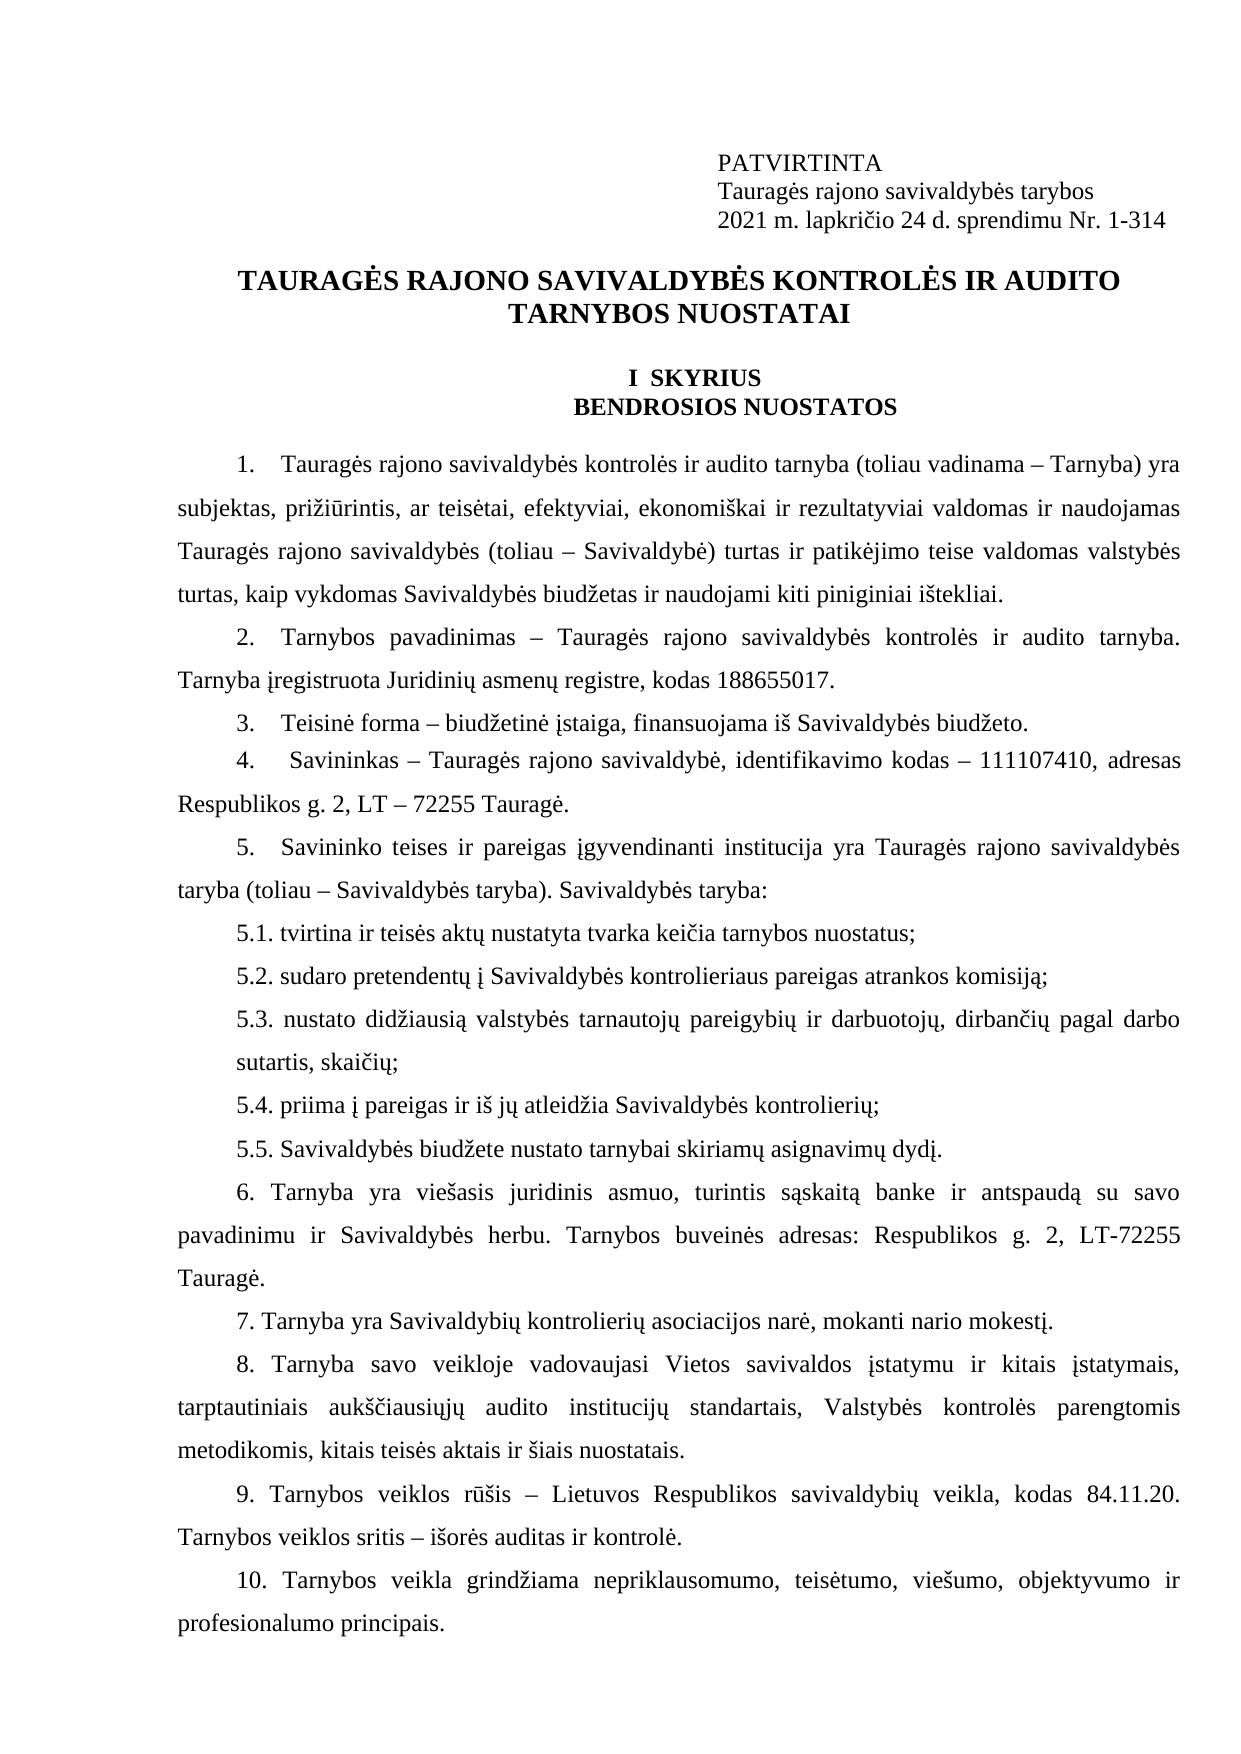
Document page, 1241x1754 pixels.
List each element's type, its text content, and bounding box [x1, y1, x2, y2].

text 5.3. nustato didžiausią valstybės tarnautojų pareigybių ir darbuotojų, dirbančių pagal darbo sutartis, skaičių; [236, 1004, 1181, 1076]
text 6. Tarnyba yra viešasis juridinis asmuo, turintis sąskaitą banke ir antspaudą su savo pavadinimu ir Savivaldybės herbu. Tarnybos buveinės adresas: Respublikos g. 2, LT-72255 Tauragė. [177, 1177, 1181, 1292]
text PATVIRTINTA [717, 148, 1181, 176]
text TAURAGĖS RAJONO SAVIVALDYBĖS KONTROLĖS IR AUDITO TARNYBOS NUOSTATAI [177, 263, 1181, 330]
text 9. Tarnybos veiklos rūšis – Lietuvos Respublikos savivaldybių veikla, kodas 84.11.20. Tarnybos veiklos sritis – išorės auditas ir kontrolė. [177, 1479, 1181, 1551]
text 8. Tarnyba savo veikloje vadovaujasi Vietos savivaldos įstatymu ir kitais įstatymais, tarptautiniais aukščiausiųjų audito institucijų standartais, Valstybės kontrolės parengtomis metodikomis, kitais teisės aktais ir šiais nuostatais. [177, 1349, 1181, 1464]
text Tauragės rajono savivaldybės tarybos [717, 176, 1181, 205]
text 2021 m. lapkričio 24 d. sprendimu Nr. 1-314 [717, 205, 1181, 234]
text 5.1. tvirtina ir teisės aktų nustatyta tvarka keičia tarnybos nuostatus; [236, 918, 1181, 947]
text 10. Tarnybos veikla grindžiama nepriklausomumo, teisėtumo, viešumo, objektyvumo ir profesionalumo principais. [177, 1565, 1181, 1637]
text 7. Tarnyba yra Savivaldybių kontrolierių asociacijos narė, mokanti nario mokestį. [177, 1306, 1181, 1335]
text 1. Tauragės rajono savivaldybės kontrolės ir audito tarnyba (toliau vadinama – Tarnyba) yra subjektas, prižiūrintis, ar teisėtai, efektyviai, ekonomiškai ir rezultatyviai valdomas ir naudojamas Tauragės rajono savivaldybės (toliau – Savivaldybė) turtas ir patikėjimo teise valdomas valstybės turtas, kaip vykdomas Savivaldybės biudžetas ir naudojami kiti piniginiai ištekliai. [177, 449, 1181, 608]
text I SKYRIUS [215, 363, 1181, 392]
text 5.5. Savivaldybės biudžete nustato tarnybai skiriamų asignavimų dydį. [236, 1134, 1181, 1162]
text 3. Teisinė forma – biudžetinė įstaiga, finansuojama iš Savivaldybės biudžeto. [177, 708, 1181, 737]
text BENDROSIOS NUOSTATOS [290, 392, 1181, 421]
text 5. Savininko teises ir pareigas įgyvendinanti institucija yra Tauragės rajono savivaldybės taryba (toliau – Savivaldybės taryba). Savivaldybės taryba: [177, 832, 1181, 904]
text 4. Savininkas – Tauragės rajono savivaldybė, identifikavimo kodas – 111107410, adresas Respublikos g. 2, LT – 72255 Tauragė. [177, 746, 1181, 817]
text 5.2. sudaro pretendentų į Savivaldybės kontrolieriaus pareigas atrankos komisiją; [236, 961, 1181, 990]
text 2. Tarnybos pavadinimas – Tauragės rajono savivaldybės kontrolės ir audito tarnyba. Tarnyba įregistruota Juridinių asmenų registre, kodas 188655017. [177, 622, 1181, 694]
text 5.4. priima į pareigas ir iš jų atleidžia Savivaldybės kontrolierių; [236, 1091, 1181, 1119]
